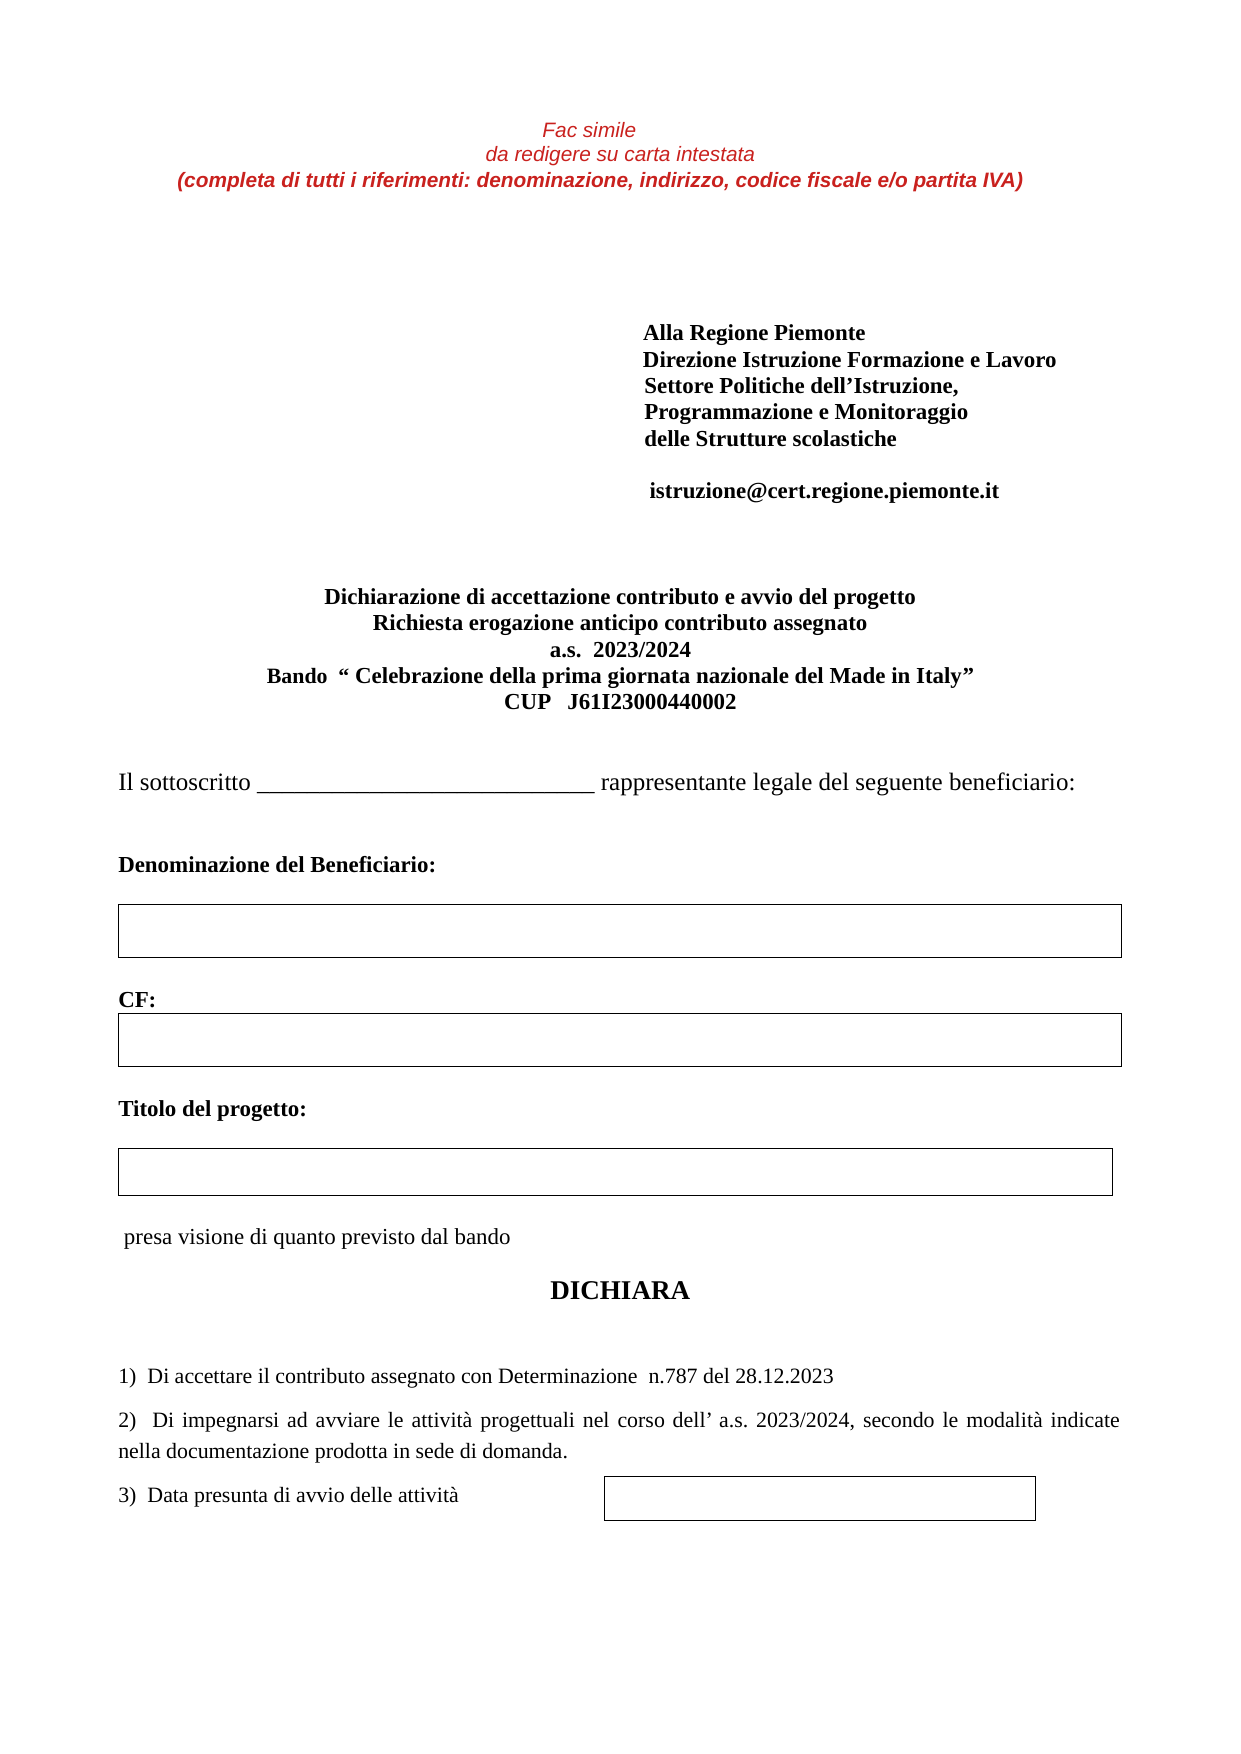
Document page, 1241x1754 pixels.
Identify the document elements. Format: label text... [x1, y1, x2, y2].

text CUP J61I23000440002 [118, 688, 1122, 715]
text CF: [118, 987, 1122, 1013]
text da redigere su carta intestata [118, 142, 1122, 166]
subtitle DICHIARA [118, 1274, 1122, 1305]
text Dichiarazione di accettazione contributo e avvio del progetto [118, 583, 1122, 609]
text Denominazione del Beneficiario: [118, 851, 1122, 878]
text (completa di tutti i riferimenti: denominazione, indirizzo, codice fiscale e/o partita IVA) [118, 166, 1122, 192]
text Direzione Istruzione Formazione e Lavoro [118, 346, 1122, 372]
text 1) Di accettare il contributo assegnato con Determinazione n.787 del 28.12.2023 [118, 1363, 1122, 1388]
text presa visione di quanto previsto dal bando [118, 1223, 1122, 1249]
text 2) Di impegnarsi ad avviare le attività progettuali nel corso dell’ a.s. 2023/2024, secondo le modalità indicate nella documentazione prodotta in sede di domanda. [118, 1407, 1122, 1463]
text Il sottoscritto ___________________________ rappresentante legale del seguente beneficiario: [118, 767, 1122, 796]
text 3) Data presunta di avvio delle attività [118, 1482, 604, 1508]
text Fac simile [0, 118, 1122, 142]
text Alla Regione Piemonte [118, 319, 1122, 346]
text delle Strutture scolastiche [118, 425, 1122, 451]
text Bando “ Celebrazione della prima giornata nazionale del Made in Italy” [118, 662, 1122, 688]
text Richiesta erogazione anticipo contributo assegnato [118, 609, 1122, 636]
text Programmazione e Monitoraggio [118, 398, 1122, 425]
text [1036, 1482, 1122, 1508]
text a.s. 2023/2024 [118, 636, 1122, 662]
text Titolo del progetto: [118, 1096, 1122, 1122]
text Settore Politiche dell’Istruzione, [118, 372, 1122, 398]
text istruzione@cert.regione.piemonte.it [118, 477, 1122, 504]
